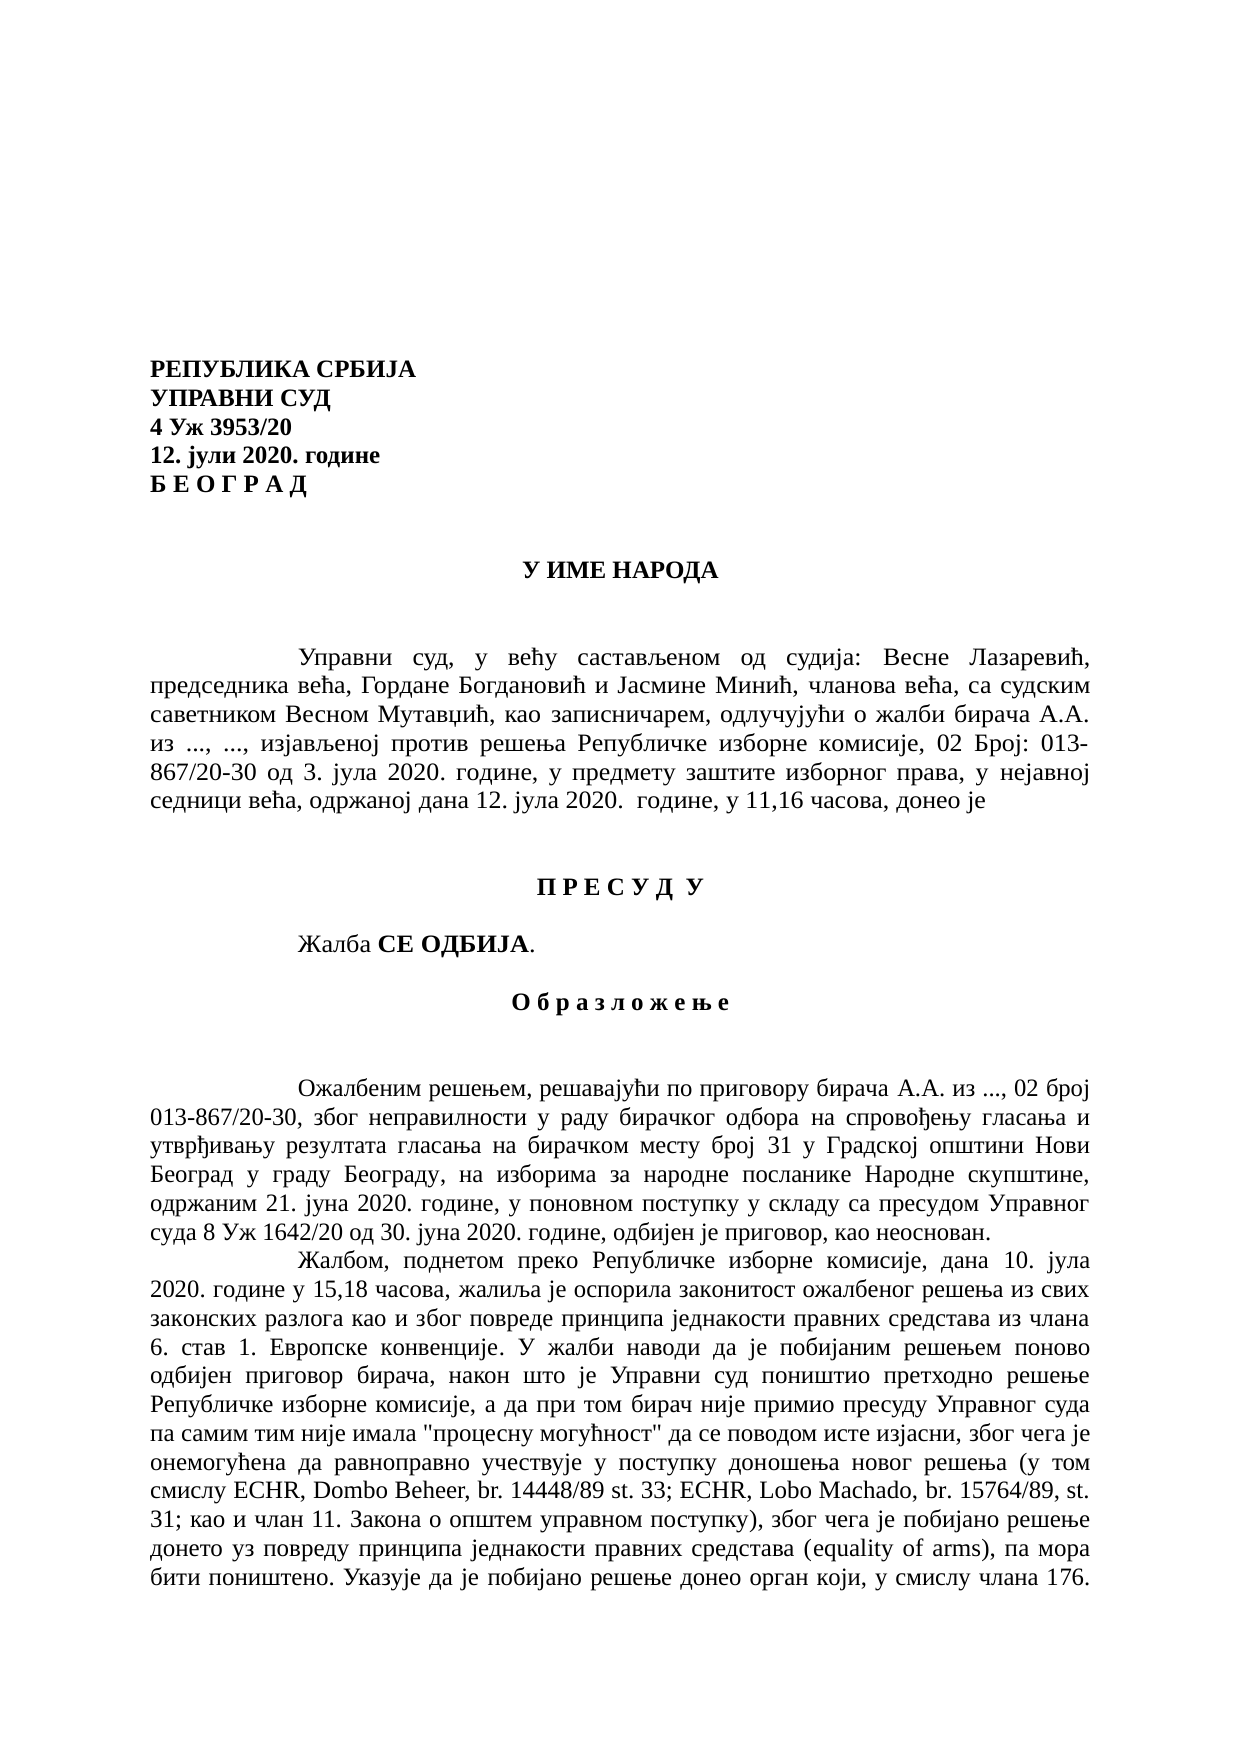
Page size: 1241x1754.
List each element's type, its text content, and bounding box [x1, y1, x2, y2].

text П Р Е С У Д У [150, 872, 1090, 900]
text Б Е О Г Р А Д [150, 469, 1090, 498]
text УПРАВНИ СУД [150, 383, 1090, 412]
text 4 Уж 3953/20 [150, 412, 1090, 440]
text РЕПУБЛИКА СРБИЈА [150, 148, 1090, 383]
text Жалбом, поднетом преко Републичке изборне комисије, дана 10. јула 2020. године у 15,18 часова, жалиља је оспорила законитост ожалбеног решења из свих законских разлога као и због повреде принципа једнакости правних средстава из члана 6. став 1. Европске конвенције. У жалби наводи да је побијаним решењем поново одбијен приговор бирача, након што је Управни суд поништио претходно решење Републичке изборне комисије, а да при том бирач није примио пресуду Управног суда па самим тим није имала "процесну могућност" да се поводом исте изјасни, због чега је онемогућена да равноправно учествује у поступку доношења новог решења (у том смислу ECHR, Dombo Beheer, br. 14448/89 st. 33; ECHR, Lobo Machado, br. 15764/89, st. 31; као и члан 11. Закона о општем управном поступку), због чега је побијано решење донето уз повреду принципа једнакости правних средстава (equality of arms), па мора бити поништено. Указује да је побијано решење донео орган који, у смислу члана 176. [150, 1245, 1090, 1590]
text Жалба СЕ ОДБИЈА. [150, 929, 1090, 958]
text У ИМЕ НАРОДА [150, 555, 1090, 584]
text 12. јули 2020. године [150, 440, 1090, 469]
text О б р а з л о ж е њ е [150, 987, 1090, 1015]
text Управни суд, у већу састављеном од судија: Весне Лазаревић, председника већа, Гордане Богдановић и Јасмине Минић, чланова већа, са судским саветником Весном Мутавџић, као записничарем, одлучујући о жалби бирача A.A. из ..., ..., изјављеној против решења Републичке изборне комисије, 02 Број: 013-867/20-30 од 3. јула 2020. године, у предмету заштите изборног права, у нејавној седници већа, одржаној дана 12. јула 2020. године, у 11,16 часова, донео је [150, 642, 1090, 814]
text Ожалбеним решењем, решавајући по приговору бирача A.A. из ..., 02 број 013-867/20-30, због неправилности у раду бирачког одбора на спровођењу гласања и утврђивању резултата гласања на бирачком месту број 31 у Градској општини Нови Београд у граду Београду, на изборима за народне посланике Народне скупштине, одржаним 21. јуна 2020. године, у поновном поступку у складу са пресудом Управног суда 8 Уж 1642/20 од 30. јуна 2020. године, одбијен је приговор, као неоснован. [150, 1073, 1090, 1245]
